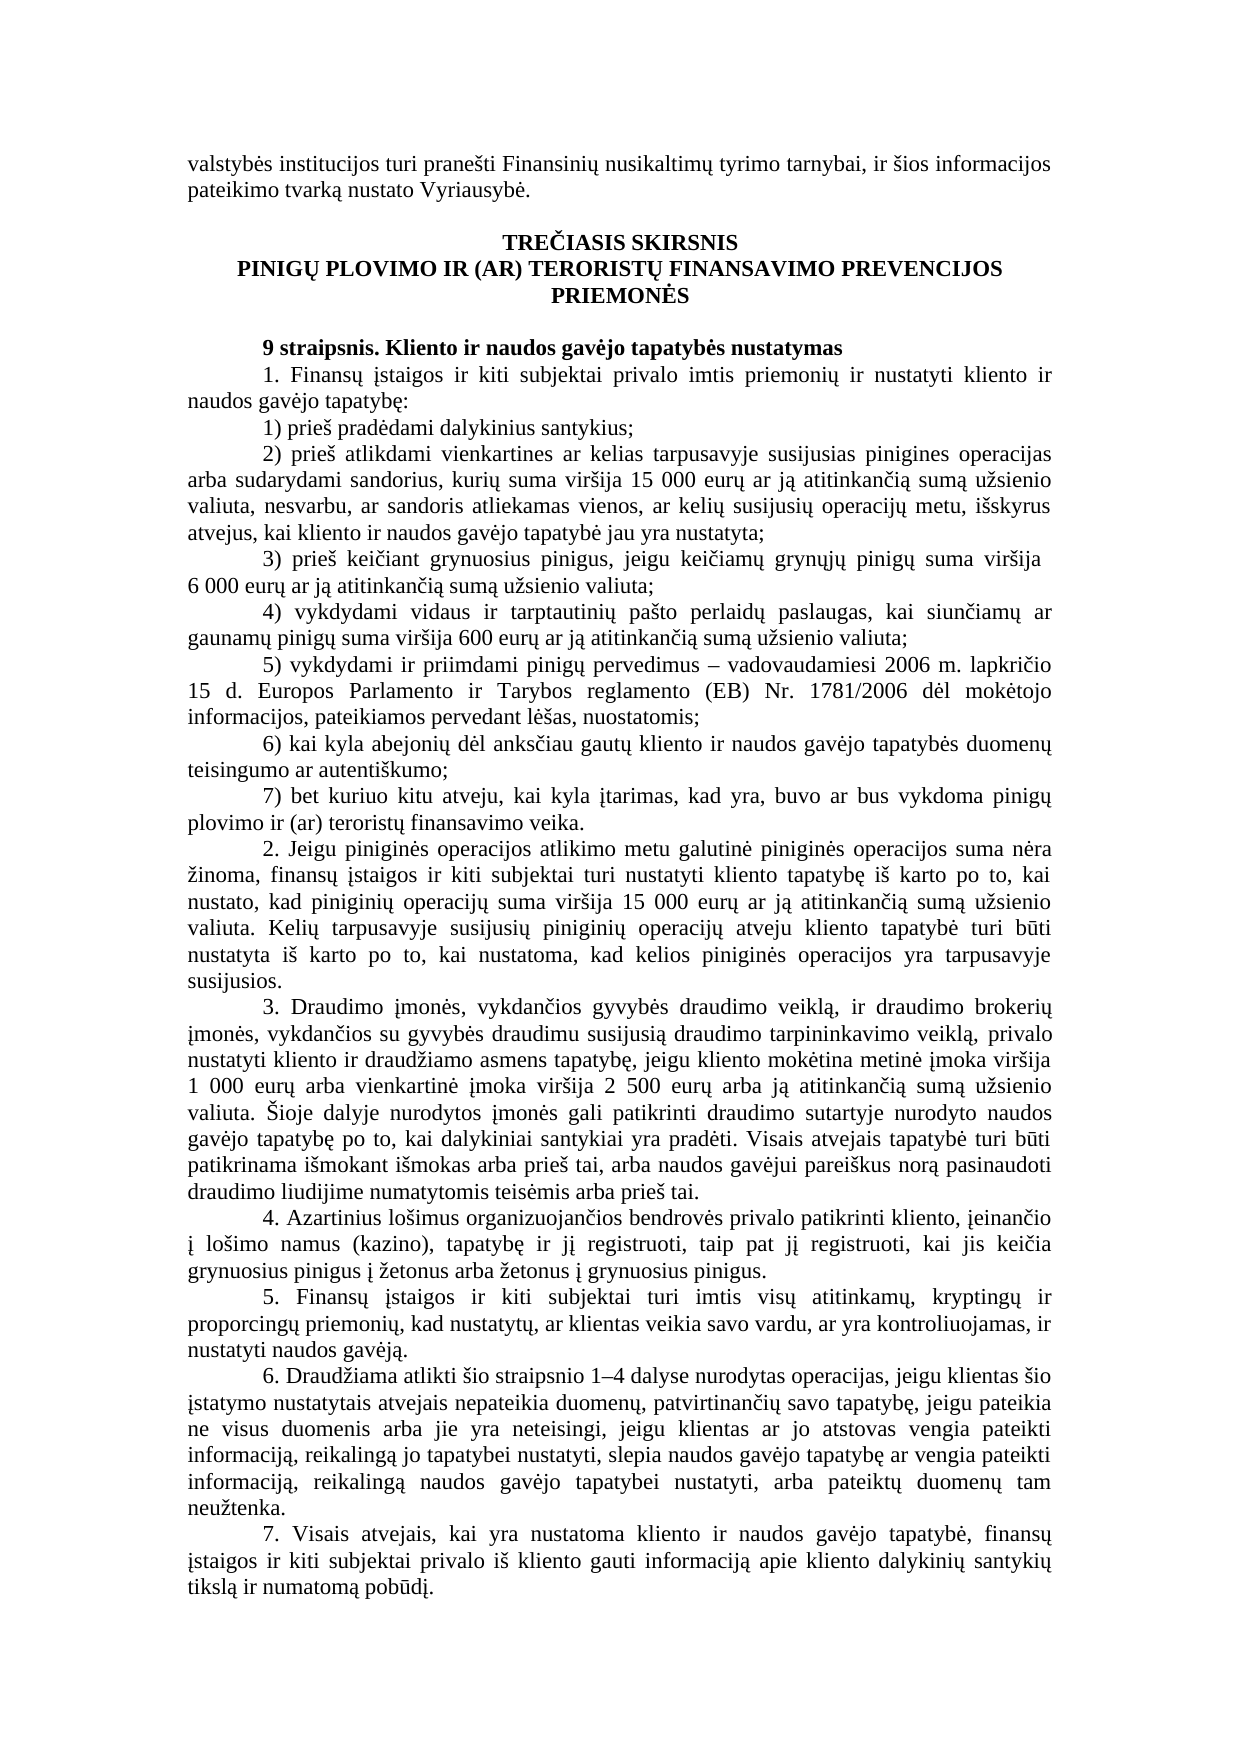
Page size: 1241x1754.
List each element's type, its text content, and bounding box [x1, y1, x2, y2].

text 9 straipsnis. Kliento ir naudos gavėjo tapatybės nustatymas [187, 334, 1053, 361]
text 4. Azartinius lošimus organizuojančios bendrovės privalo patikrinti kliento, įeinančio į lošimo namus (kazino), tapatybę ir jį registruoti, taip pat jį registruoti, kai jis keičia grynuosius pinigus į žetonus arba žetonus į grynuosius pinigus. [187, 1204, 1053, 1283]
text valstybės institucijos turi pranešti Finansinių nusikaltimų tyrimo tarnybai, ir šios informacijos pateikimo tvarką nustato Vyriausybė. [187, 150, 1053, 203]
text 2. Jeigu piniginės operacijos atlikimo metu galutinė piniginės operacijos suma nėra žinoma, finansų įstaigos ir kiti subjektai turi nustatyti kliento tapatybę iš karto po to, kai nustato, kad piniginių operacijų suma viršija 15 000 eurų ar ją atitinkančią sumą užsienio valiuta. Kelių tarpusavyje susijusių piniginių operacijų atveju kliento tapatybė turi būti nustatyta iš karto po to, kai nustatoma, kad kelios piniginės operacijos yra tarpusavyje susijusios. [187, 835, 1053, 993]
text TREČIASIS SKIRSNIS [187, 229, 1053, 255]
text 7. Visais atvejais, kai yra nustatoma kliento ir naudos gavėjo tapatybė, finansų įstaigos ir kiti subjektai privalo iš kliento gauti informaciją apie kliento dalykinių santykių tikslą ir numatomą pobūdį. [187, 1520, 1053, 1599]
text 5. Finansų įstaigos ir kiti subjektai turi imtis visų atitinkamų, kryptingų ir proporcingų priemonių, kad nustatytų, ar klientas veikia savo vardu, ar yra kontroliuojamas, ir nustatyti naudos gavėją. [187, 1283, 1053, 1362]
text 1) prieš pradėdami dalykinius santykius; [187, 413, 1053, 440]
text 4) vykdydami vidaus ir tarptautinių pašto perlaidų paslaugas, kai siunčiamų ar gaunamų pinigų suma viršija 600 eurų ar ją atitinkančią sumą užsienio valiuta; [187, 598, 1053, 651]
text 6. Draudžiama atlikti šio straipsnio 1–4 dalyse nurodytas operacijas, jeigu klientas šio įstatymo nustatytais atvejais nepateikia duomenų, patvirtinančių savo tapatybę, jeigu pateikia ne visus duomenis arba jie yra neteisingi, jeigu klientas ar jo atstovas vengia pateikti informaciją, reikalingą jo tapatybei nustatyti, slepia naudos gavėjo tapatybę ar vengia pateikti informaciją, reikalingą naudos gavėjo tapatybei nustatyti, arba pateiktų duomenų tam neužtenka. [187, 1362, 1053, 1520]
text 3) prieš keičiant grynuosius pinigus, jeigu keičiamų grynųjų pinigų suma viršija 6 000 eurų ar ją atitinkančią sumą užsienio valiuta; [187, 545, 1053, 598]
text 6) kai kyla abejonių dėl anksčiau gautų kliento ir naudos gavėjo tapatybės duomenų teisingumo ar autentiškumo; [187, 730, 1053, 782]
text 1. Finansų įstaigos ir kiti subjektai privalo imtis priemonių ir nustatyti kliento ir naudos gavėjo tapatybę: [187, 361, 1053, 413]
text 2) prieš atlikdami vienkartines ar kelias tarpusavyje susijusias pinigines operacijas arba sudarydami sandorius, kurių suma viršija 15 000 eurų ar ją atitinkančią sumą užsienio valiuta, nesvarbu, ar sandoris atliekamas vienos, ar kelių susijusių operacijų metu, išskyrus atvejus, kai kliento ir naudos gavėjo tapatybė jau yra nustatyta; [187, 440, 1053, 545]
text 7) bet kuriuo kitu atveju, kai kyla įtarimas, kad yra, buvo ar bus vykdoma pinigų plovimo ir (ar) teroristų finansavimo veika. [187, 782, 1053, 835]
text PINIGŲ PLOVIMO IR (AR) TERORISTŲ FINANSAVIMO PREVENCIJOS PRIEMONĖS [187, 255, 1053, 308]
text 3. Draudimo įmonės, vykdančios gyvybės draudimo veiklą, ir draudimo brokerių įmonės, vykdančios su gyvybės draudimu susijusią draudimo tarpininkavimo veiklą, privalo nustatyti kliento ir draudžiamo asmens tapatybę, jeigu kliento mokėtina metinė įmoka viršija 1 000 eurų arba vienkartinė įmoka viršija 2 500 eurų arba ją atitinkančią sumą užsienio valiuta. Šioje dalyje nurodytos įmonės gali patikrinti draudimo sutartyje nurodyto naudos gavėjo tapatybę po to, kai dalykiniai santykiai yra pradėti. Visais atvejais tapatybė turi būti patikrinama išmokant išmokas arba prieš tai, arba naudos gavėjui pareiškus norą pasinaudoti draudimo liudijime numatytomis teisėmis arba prieš tai. [187, 993, 1053, 1204]
text 5) vykdydami ir priimdami pinigų pervedimus – vadovaudamiesi 2006 m. lapkričio 15 d. Europos Parlamento ir Tarybos reglamento (EB) Nr. 1781/2006 dėl mokėtojo informacijos, pateikiamos pervedant lėšas, nuostatomis; [187, 651, 1053, 730]
